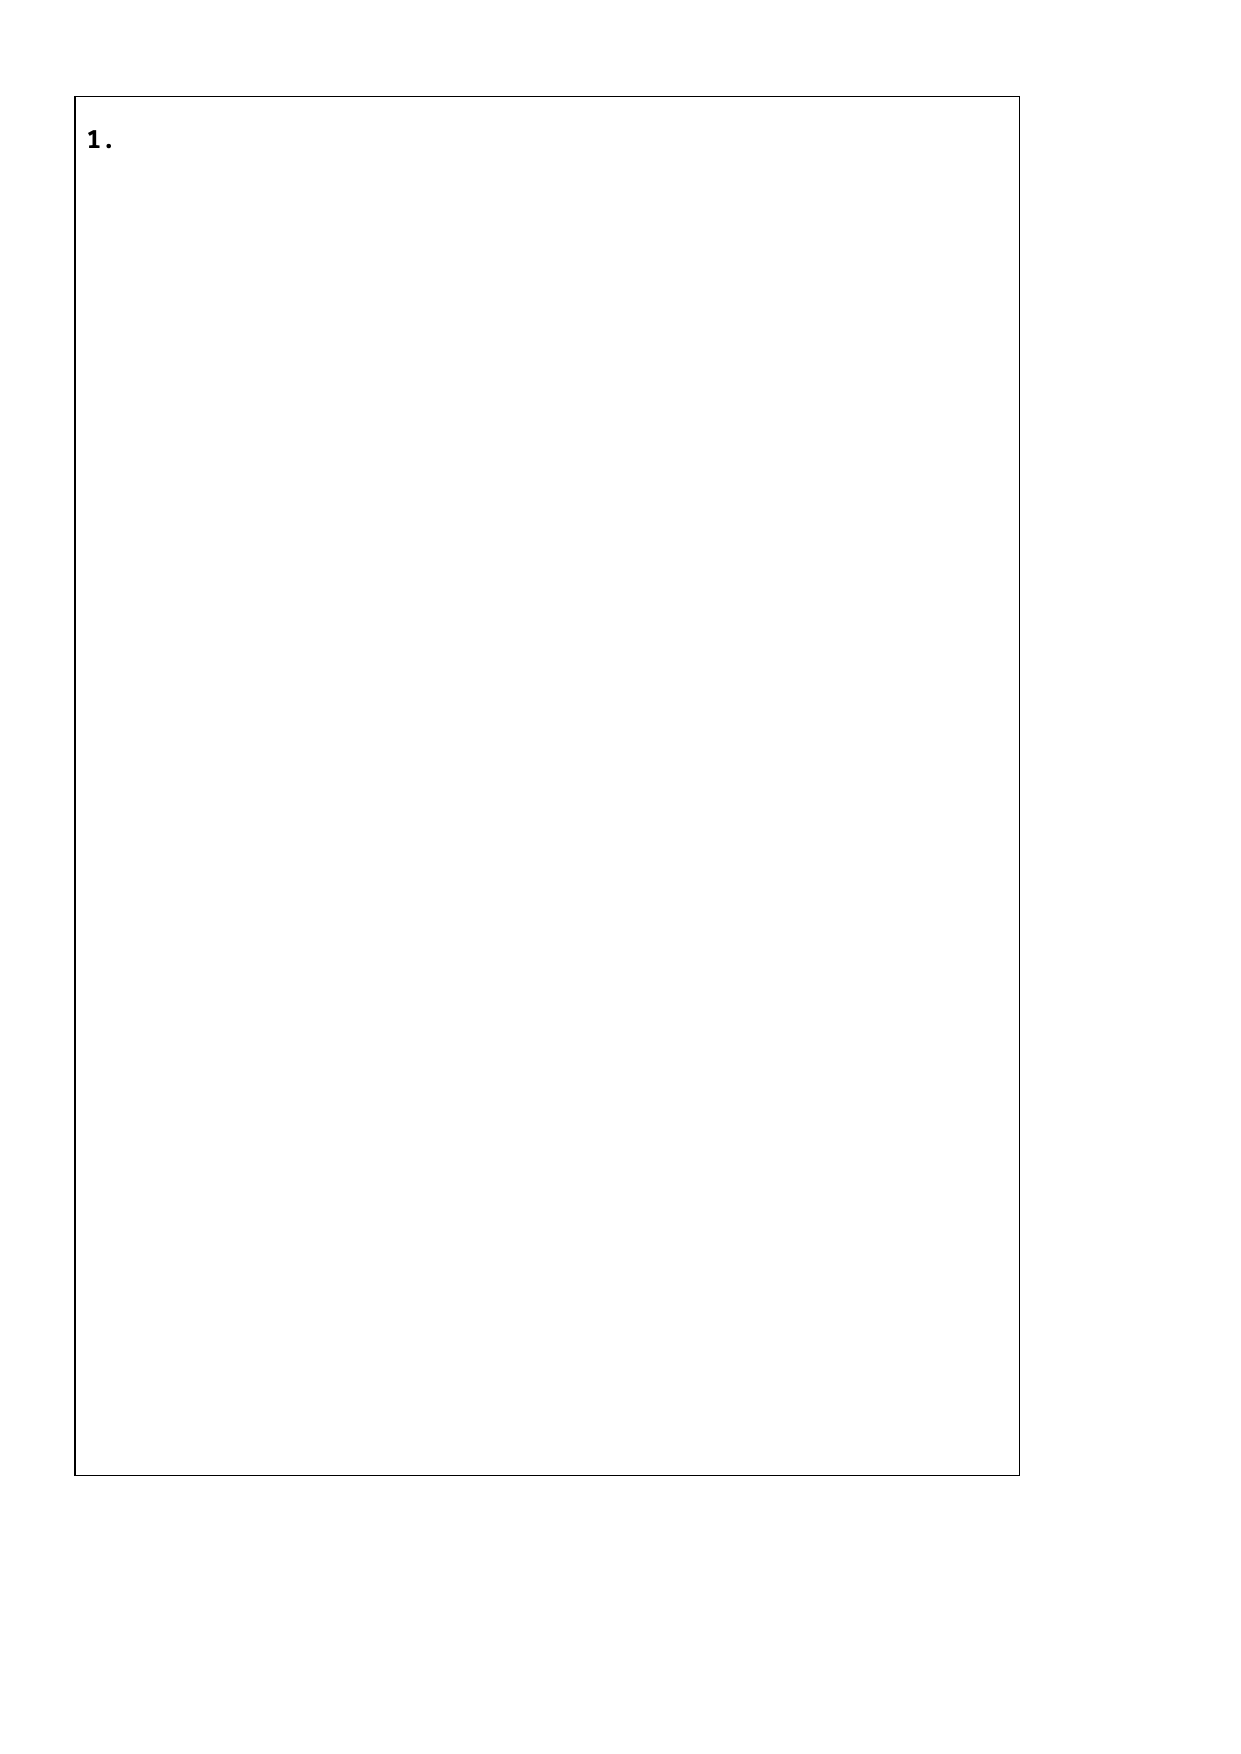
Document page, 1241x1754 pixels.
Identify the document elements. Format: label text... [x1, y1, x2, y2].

table_header 1. [76, 97, 1019, 1474]
